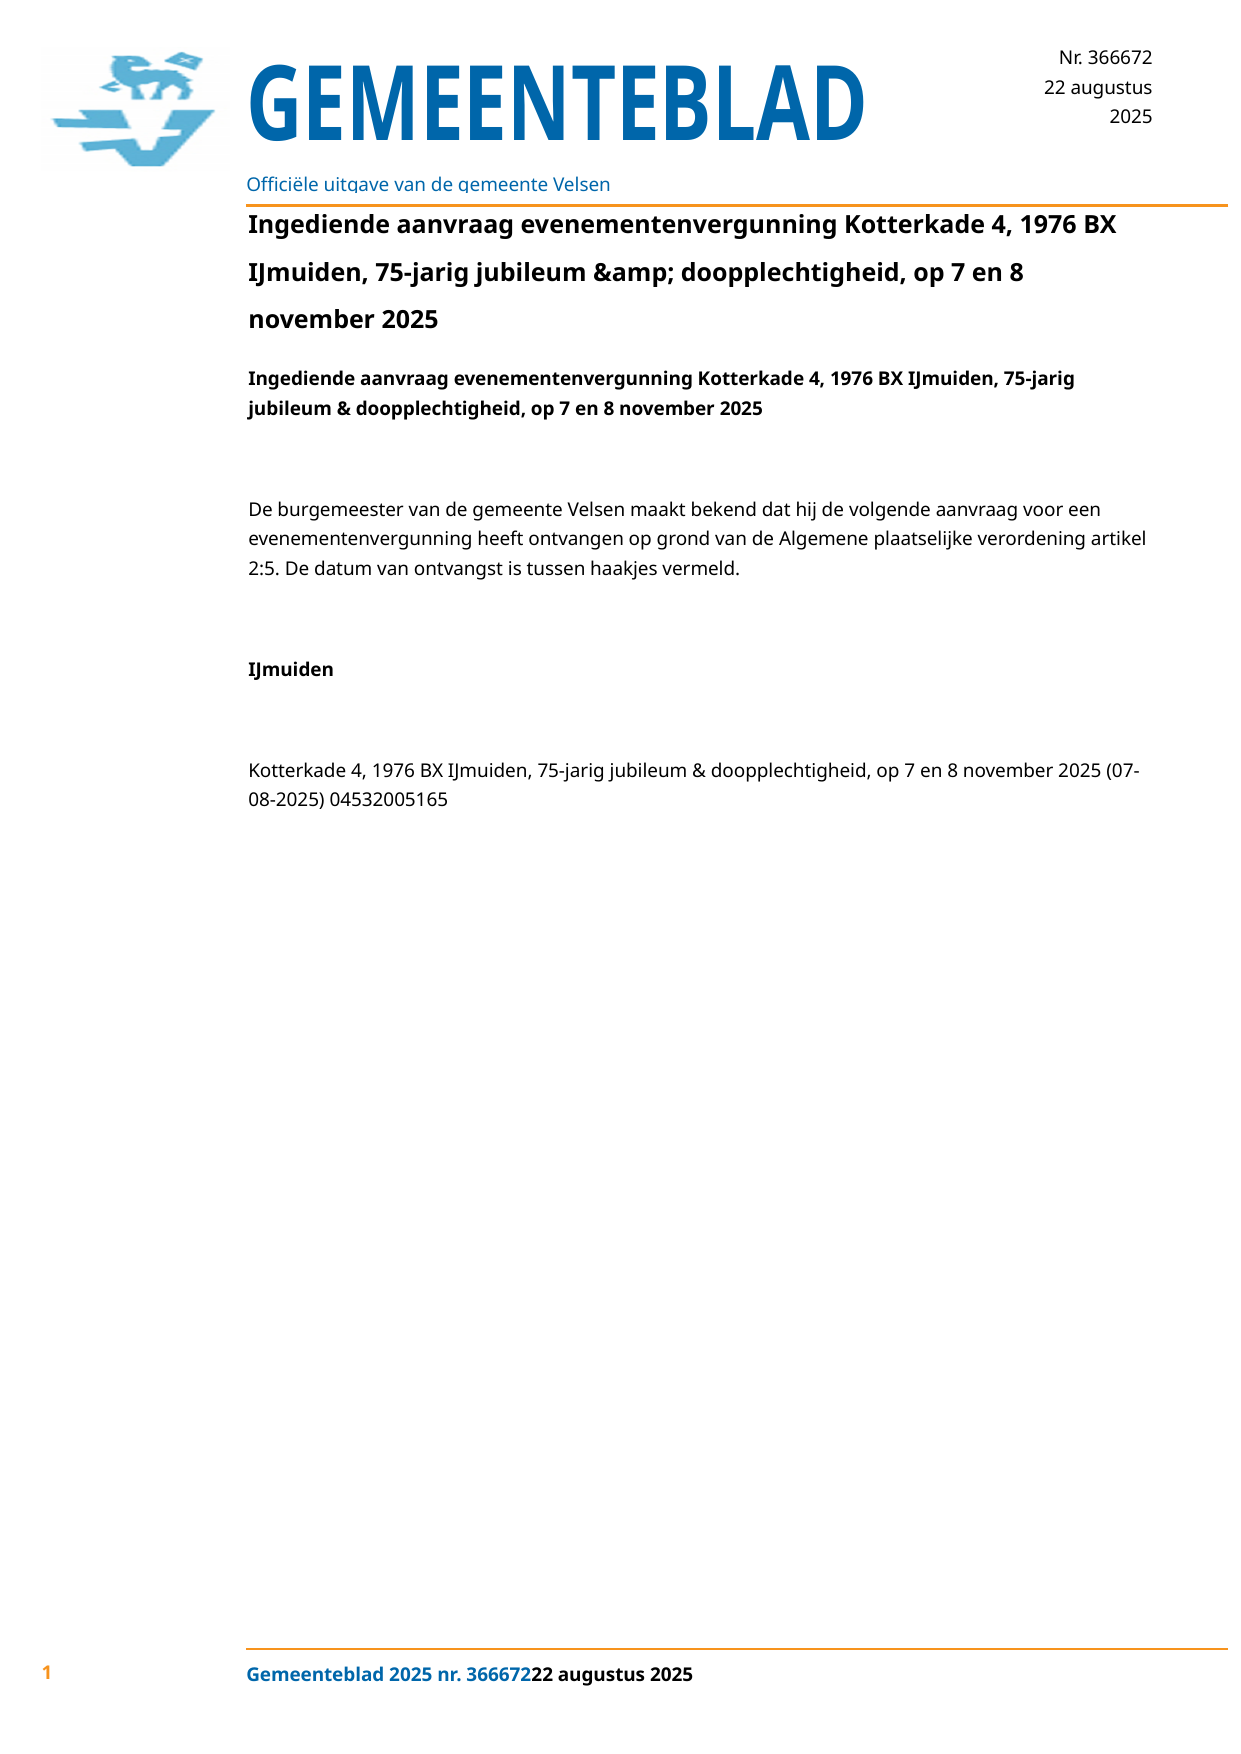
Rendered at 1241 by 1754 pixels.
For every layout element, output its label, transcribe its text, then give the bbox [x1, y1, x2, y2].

picture [41, 47, 231, 172]
text Kotterkade 4, 1976 BX IJmuiden, 75-jarig jubileum & doopplechtigheid, op 7 en 8 november 2025 (07-08-2025) 04532005165 [248, 757, 1152, 812]
text IJmuiden [248, 656, 1152, 682]
text Ingediende aanvraag evenementenvergunning Kotterkade 4, 1976 BX IJmuiden, 75-jarig jubileum &amp; doopplechtigheid, op 7 en 8 november 2025 [248, 207, 1152, 336]
text De burgemeester van de gemeente Velsen maakt bekend dat hij de volgende aanvraag voor een evenementenvergunning heeft ontvangen op grond van de Algemene plaatselijke verordening artikel 2:5. De datum van ontvangst is tussen haakjes vermeld. [248, 496, 1152, 581]
text Ingediende aanvraag evenementenvergunning Kotterkade 4, 1976 BX IJmuiden, 75-jarig jubileum & doopplechtigheid, op 7 en 8 november 2025 [248, 366, 1152, 421]
